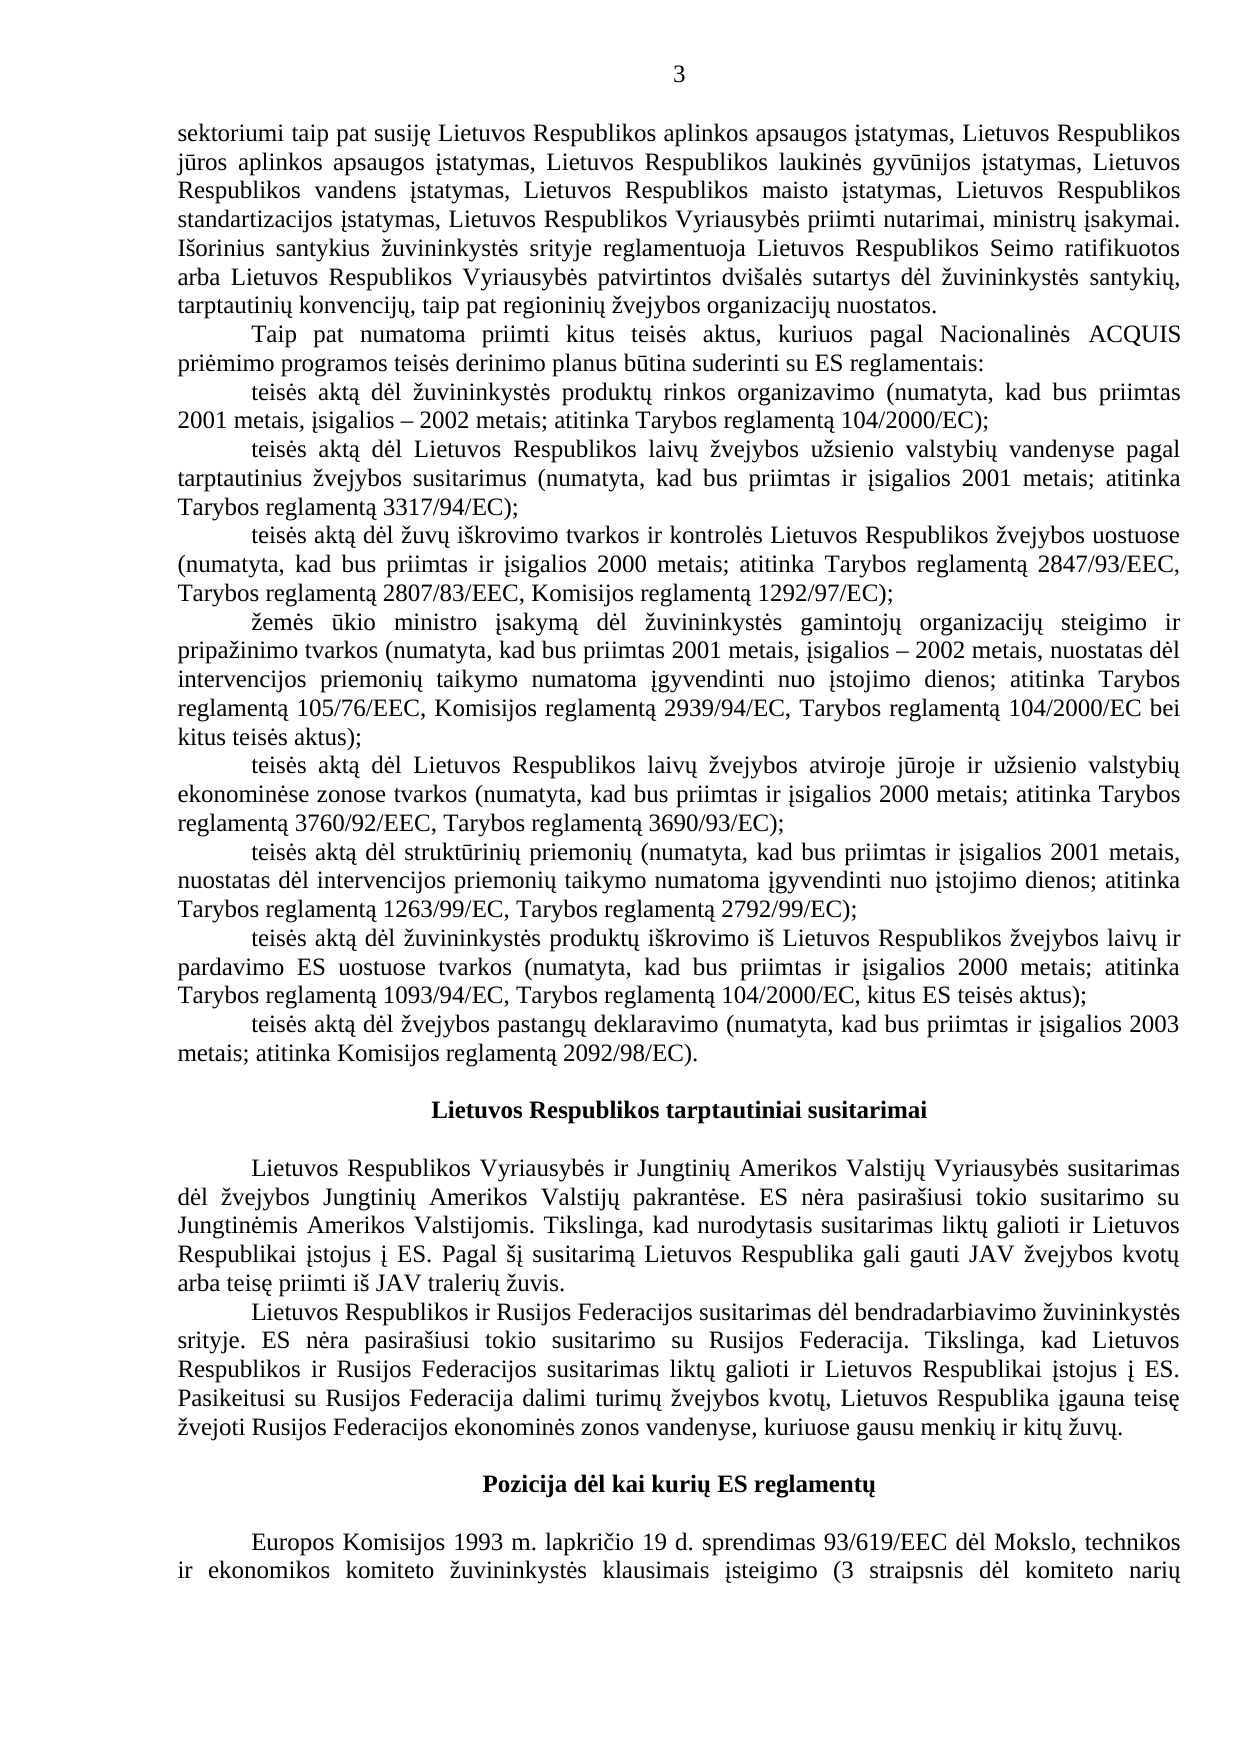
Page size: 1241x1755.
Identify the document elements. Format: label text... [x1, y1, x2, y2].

text teisės aktą dėl Lietuvos Respublikos laivų žvejybos atviroje jūroje ir užsienio valstybių ekonominėse zonose tvarkos (numatyta, kad bus priimtas ir įsigalios 2000 metais; atitinka Tarybos reglamentą 3760/92/EEC, Tarybos reglamentą 3690/93/EC); [177, 751, 1181, 837]
text Pozicija dėl kai kurių ES reglamentų [177, 1469, 1181, 1498]
text Lietuvos Respublikos Vyriausybės ir Jungtinių Amerikos Valstijų Vyriausybės susitarimas dėl žvejybos Jungtinių Amerikos Valstijų pakrantėse. ES nėra pasirašiusi tokio susitarimo su Jungtinėmis Amerikos Valstijomis. Tikslinga, kad nurodytasis susitarimas liktų galioti ir Lietuvos Respublikai įstojus į ES. Pagal šį susitarimą Lietuvos Respublika gali gauti JAV žvejybos kvotų arba teisę priimti iš JAV tralerių žuvis. [177, 1153, 1181, 1297]
text teisės aktą dėl žuvininkystės produktų iškrovimo iš Lietuvos Respublikos žvejybos laivų ir pardavimo ES uostuose tvarkos (numatyta, kad bus priimtas ir įsigalios 2000 metais; atitinka Tarybos reglamentą 1093/94/EC, Tarybos reglamentą 104/2000/EC, kitus ES teisės aktus); [177, 923, 1181, 1009]
text teisės aktą dėl žuvų iškrovimo tvarkos ir kontrolės Lietuvos Respublikos žvejybos uostuose (numatyta, kad bus priimtas ir įsigalios 2000 metais; atitinka Tarybos reglamentą 2847/93/EEC, Tarybos reglamentą 2807/83/EEC, Komisijos reglamentą 1292/97/EC); [177, 521, 1181, 607]
text sektoriumi taip pat susiję Lietuvos Respublikos aplinkos apsaugos įstatymas, Lietuvos Respublikos jūros aplinkos apsaugos įstatymas, Lietuvos Respublikos laukinės gyvūnijos įstatymas, Lietuvos Respublikos vandens įstatymas, Lietuvos Respublikos maisto įstatymas, Lietuvos Respublikos standartizacijos įstatymas, Lietuvos Respublikos Vyriausybės priimti nutarimai, ministrų įsakymai. Išorinius santykius žuvininkystės srityje reglamentuoja Lietuvos Respublikos Seimo ratifikuotos arba Lietuvos Respublikos Vyriausybės patvirtintos dvišalės sutartys dėl žuvininkystės santykių, tarptautinių konvencijų, taip pat regioninių žvejybos organizacijų nuostatos. [177, 118, 1181, 319]
text teisės aktą dėl struktūrinių priemonių (numatyta, kad bus priimtas ir įsigalios 2001 metais, nuostatas dėl intervencijos priemonių taikymo numatoma įgyvendinti nuo įstojimo dienos; atitinka Tarybos reglamentą 1263/99/EC, Tarybos reglamentą 2792/99/EC); [177, 837, 1181, 923]
text Taip pat numatoma priimti kitus teisės aktus, kuriuos pagal Nacionalinės acquis priėmimo programos teisės derinimo planus būtina suderinti su ES reglamentais: [177, 319, 1181, 377]
text Lietuvos Respublikos ir Rusijos Federacijos susitarimas dėl bendradarbiavimo žuvininkystės srityje. ES nėra pasirašiusi tokio susitarimo su Rusijos Federacija. Tikslinga, kad Lietuvos Respublikos ir Rusijos Federacijos susitarimas liktų galioti ir Lietuvos Respublikai įstojus į ES. Pasikeitusi su Rusijos Federacija dalimi turimų žvejybos kvotų, Lietuvos Respublika įgauna teisę žvejoti Rusijos Federacijos ekonominės zonos vandenyse, kuriuose gausu menkių ir kitų žuvų. [177, 1297, 1181, 1441]
text teisės aktą dėl žvejybos pastangų deklaravimo (numatyta, kad bus priimtas ir įsigalios 2003 metais; atitinka Komisijos reglamentą 2092/98/EC). [177, 1009, 1181, 1067]
text teisės aktą dėl Lietuvos Respublikos laivų žvejybos užsienio valstybių vandenyse pagal tarptautinius žvejybos susitarimus (numatyta, kad bus priimtas ir įsigalios 2001 metais; atitinka Tarybos reglamentą 3317/94/EC); [177, 434, 1181, 521]
text teisės aktą dėl žuvininkystės produktų rinkos organizavimo (numatyta, kad bus priimtas 2001 metais, įsigalios – 2002 metais; atitinka Tarybos reglamentą 104/2000/EC); [177, 377, 1181, 434]
text Europos Komisijos 1993 m. lapkričio 19 d. sprendimas 93/619/EEC dėl Mokslo, technikos ir ekonomikos komiteto žuvininkystės klausimais įsteigimo (3 straipsnis dėl komiteto narių [177, 1527, 1181, 1584]
text Lietuvos Respublikos tarptautiniai susitarimai [177, 1096, 1181, 1124]
text žemės ūkio ministro įsakymą dėl žuvininkystės gamintojų organizacijų steigimo ir pripažinimo tvarkos (numatyta, kad bus priimtas 2001 metais, įsigalios – 2002 metais, nuostatas dėl intervencijos priemonių taikymo numatoma įgyvendinti nuo įstojimo dienos; atitinka Tarybos reglamentą 105/76/EEC, Komisijos reglamentą 2939/94/EC, Tarybos reglamentą 104/2000/EC bei kitus teisės aktus); [177, 607, 1181, 751]
